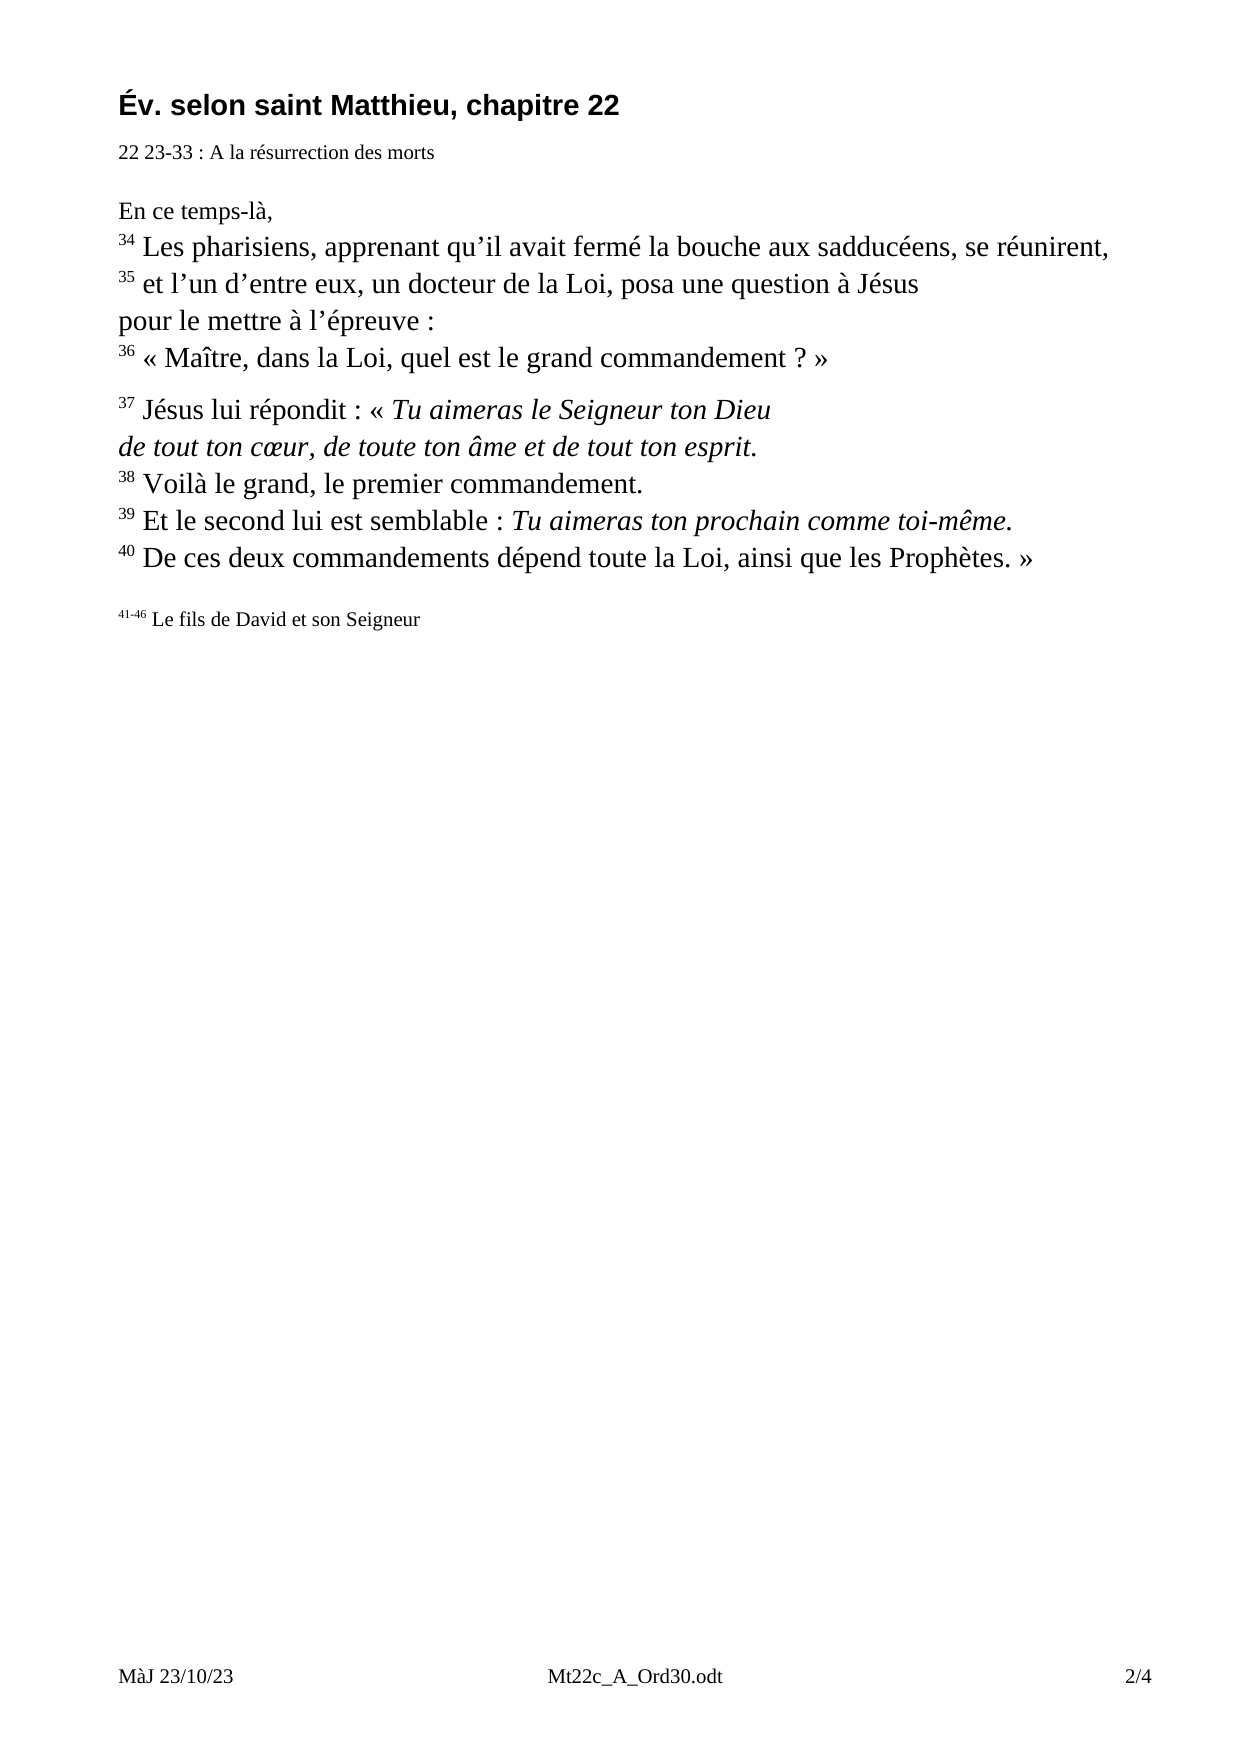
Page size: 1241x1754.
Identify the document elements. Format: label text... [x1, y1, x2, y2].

text 38 Voilà le grand, le premier commandement. [118, 467, 1152, 499]
text 41-46 Le fils de David et son Seigneur [118, 608, 1152, 631]
subtitle Év. selon saint Matthieu, chapitre 22 [118, 88, 1152, 121]
text 35 et l’un d’entre eux, un docteur de la Loi, posa une question à Jésus [118, 267, 1152, 299]
text 34 Les pharisiens, apprenant qu’il avait fermé la bouche aux sadducéens, se réunirent, [118, 230, 1152, 262]
text de tout ton cœur, de toute ton âme et de tout ton esprit. [118, 430, 1152, 462]
text 36 « Maître, dans la Loi, quel est le grand commandement ? » [118, 341, 1152, 373]
text pour le mettre à l’épreuve : [118, 304, 1152, 336]
text 22 23-33 : A la résurrection des morts [118, 141, 1152, 164]
text En ce temps-là, [118, 197, 1152, 225]
text 40 De ces deux commandements dépend toute la Loi, ainsi que les Prophètes. » [118, 541, 1152, 574]
text 39 Et le second lui est semblable : Tu aimeras ton prochain comme toi-même. [118, 504, 1152, 537]
text 37 Jésus lui répondit : « Tu aimeras le Seigneur ton Dieu [118, 393, 1152, 425]
